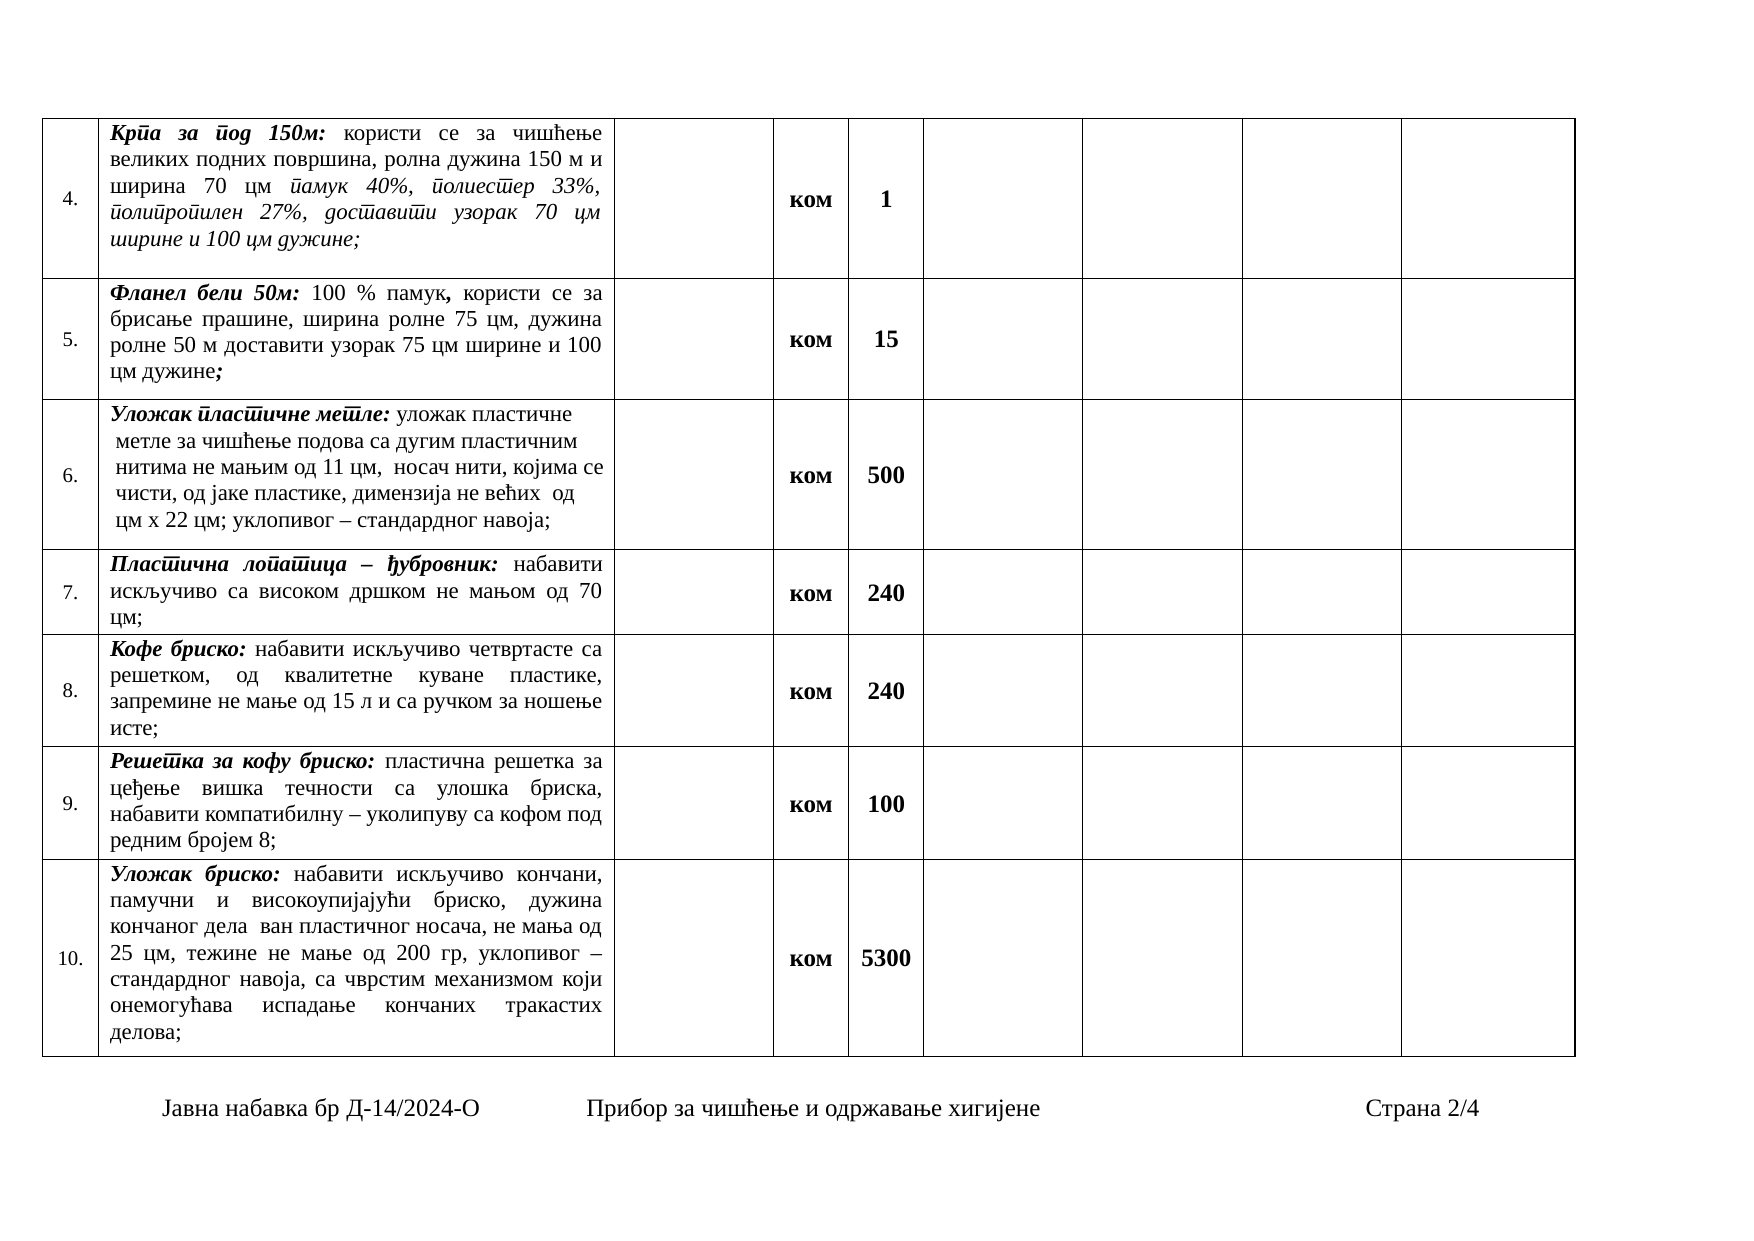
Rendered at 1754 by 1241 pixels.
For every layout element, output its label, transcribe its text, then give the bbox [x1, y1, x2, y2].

table_cell [924, 279, 1082, 399]
table_cell [1083, 747, 1242, 859]
table_cell 4. [43, 119, 98, 277]
table_cell ком [774, 119, 848, 277]
table_cell [1402, 550, 1574, 634]
table_cell 1 [849, 119, 923, 277]
table_cell [615, 550, 773, 634]
table_cell [615, 747, 773, 859]
table_cell ком [774, 550, 848, 634]
table_cell [615, 400, 773, 549]
table_cell 500 [849, 400, 923, 549]
table_cell Крпа за под 150м: користи се за чишћење великих подних површина, ролна дужина 150 м и ширина 70 цм памук 40%, полиестер 33%, полипропилен 27%, доставити узорак 70 цм ширине и 100 цм дужине; [99, 119, 614, 277]
table_cell [1243, 635, 1401, 746]
table_cell [1243, 279, 1401, 399]
table_cell 5300 [849, 860, 923, 1056]
table_cell Кофе бриско: набавити искључиво четвртасте са решетком, од квалитетне куване пластике, запремине не мање од 15 л и са ручком за ношење исте; [99, 635, 614, 746]
table_cell [924, 860, 1082, 1056]
table_cell ком [774, 400, 848, 549]
table_cell 10. [43, 860, 98, 1056]
table_cell [1083, 550, 1242, 634]
table_cell Решетка за кофу бриско: пластична решетка за цеђење вишка течности са улошка бриска, набавити компатибилну – уколипуву са кофом под редним бројем 8; [99, 747, 614, 859]
table_cell 240 [849, 550, 923, 634]
table_cell 9. [43, 747, 98, 859]
table_cell [1402, 747, 1574, 859]
table_cell [1083, 635, 1242, 746]
table_cell 100 [849, 747, 923, 859]
table_cell [1083, 279, 1242, 399]
table_cell [1402, 635, 1574, 746]
table_cell [615, 279, 773, 399]
table_cell [1083, 860, 1242, 1056]
table_cell 8. [43, 635, 98, 746]
table_cell [924, 400, 1082, 549]
table_cell 6. [43, 400, 98, 549]
table_cell [1243, 747, 1401, 859]
table_cell [1243, 119, 1401, 277]
table_cell [1402, 400, 1574, 549]
table_cell Уложак пластичне метле: уложак пластичне метле за чишћење подова са дугим пластичним нитима не мањим од 11 цм, носач нити, којима се чисти, од јаке пластике, димензија не већих од цм х 22 цм; уклопивoг – стандардног навоја; [99, 400, 614, 549]
table_cell 240 [849, 635, 923, 746]
table_cell [1243, 400, 1401, 549]
table_cell [924, 635, 1082, 746]
table_cell [924, 119, 1082, 277]
table_cell Фланел бели 50м: 100 % памук, користи се за брисање прашине, ширина ролне 75 цм, дужина ролне 50 м доставити узорак 75 цм ширине и 100 цм дужине; [99, 279, 614, 399]
table_cell [1402, 860, 1574, 1056]
table_cell [1402, 279, 1574, 399]
table_cell [1083, 400, 1242, 549]
table_cell [615, 860, 773, 1056]
table_cell [615, 119, 773, 277]
table_cell [1243, 550, 1401, 634]
table_cell ком [774, 860, 848, 1056]
table_cell [1083, 119, 1242, 277]
table_cell Уложак бриско: набавити искључиво кончани, памучни и високоупијајући бриско, дужина кончаног дела ван пластичног носача, не мања од 25 цм, тежине не мање од 200 гр, уклопивог – стандардног навоја, са чврстим механизмом који онемогућава испадање кончаних тракастих делова; [99, 860, 614, 1056]
table_cell ком [774, 747, 848, 859]
table_cell 5. [43, 279, 98, 399]
table_cell [1402, 119, 1574, 277]
table_cell [924, 550, 1082, 634]
table_cell [924, 747, 1082, 859]
table_cell ком [774, 635, 848, 746]
table_cell ком [774, 279, 848, 399]
table_cell 15 [849, 279, 923, 399]
table_cell [1243, 860, 1401, 1056]
table_cell [615, 635, 773, 746]
table_cell Пластична лопатица – ђубровник: набавити искључиво са високом дршком не мањом од 70 цм; [99, 550, 614, 634]
table_cell 7. [43, 550, 98, 634]
